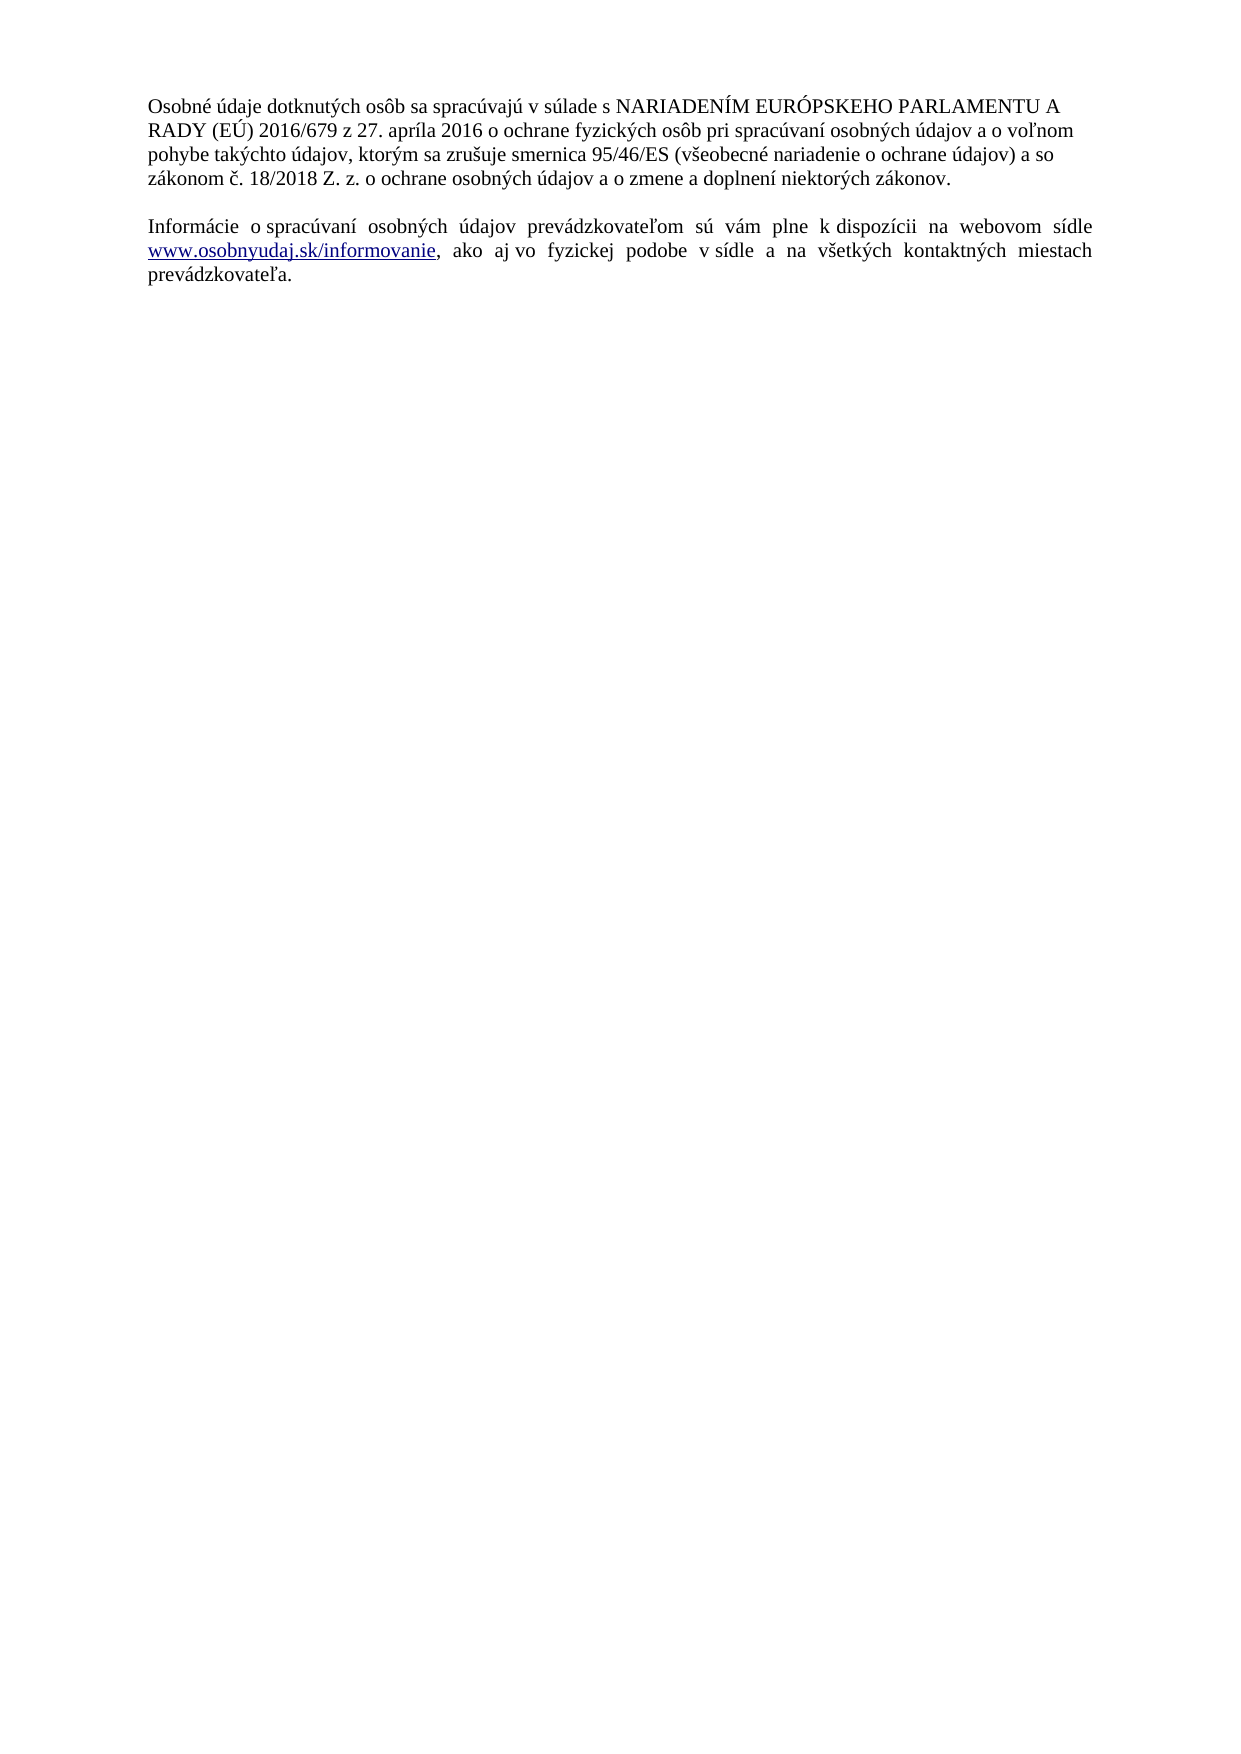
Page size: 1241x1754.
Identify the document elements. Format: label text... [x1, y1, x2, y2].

text Informácie o spracúvaní osobných údajov prevádzkovateľom sú vám plne k dispozícii na webovom sídle www.osobnyudaj.sk/informovanie, ako aj vo fyzickej podobe v sídle a na všetkých kontaktných miestach prevádzkovateľa. [148, 214, 1093, 286]
text Osobné údaje dotknutých osôb sa spracúvajú v súlade s NARIADENÍM EURÓPSKEHO PARLAMENTU A RADY (EÚ) 2016/679 z 27. apríla 2016 o ochrane fyzických osôb pri spracúvaní osobných údajov a o voľnom pohybe takýchto údajov, ktorým sa zrušuje smernica 95/46/ES (všeobecné nariadenie o ochrane údajov) a so zákonom č. 18/2018 Z. z. o ochrane osobných údajov a o zmene a doplnení niektorých zákonov. [148, 94, 1093, 190]
